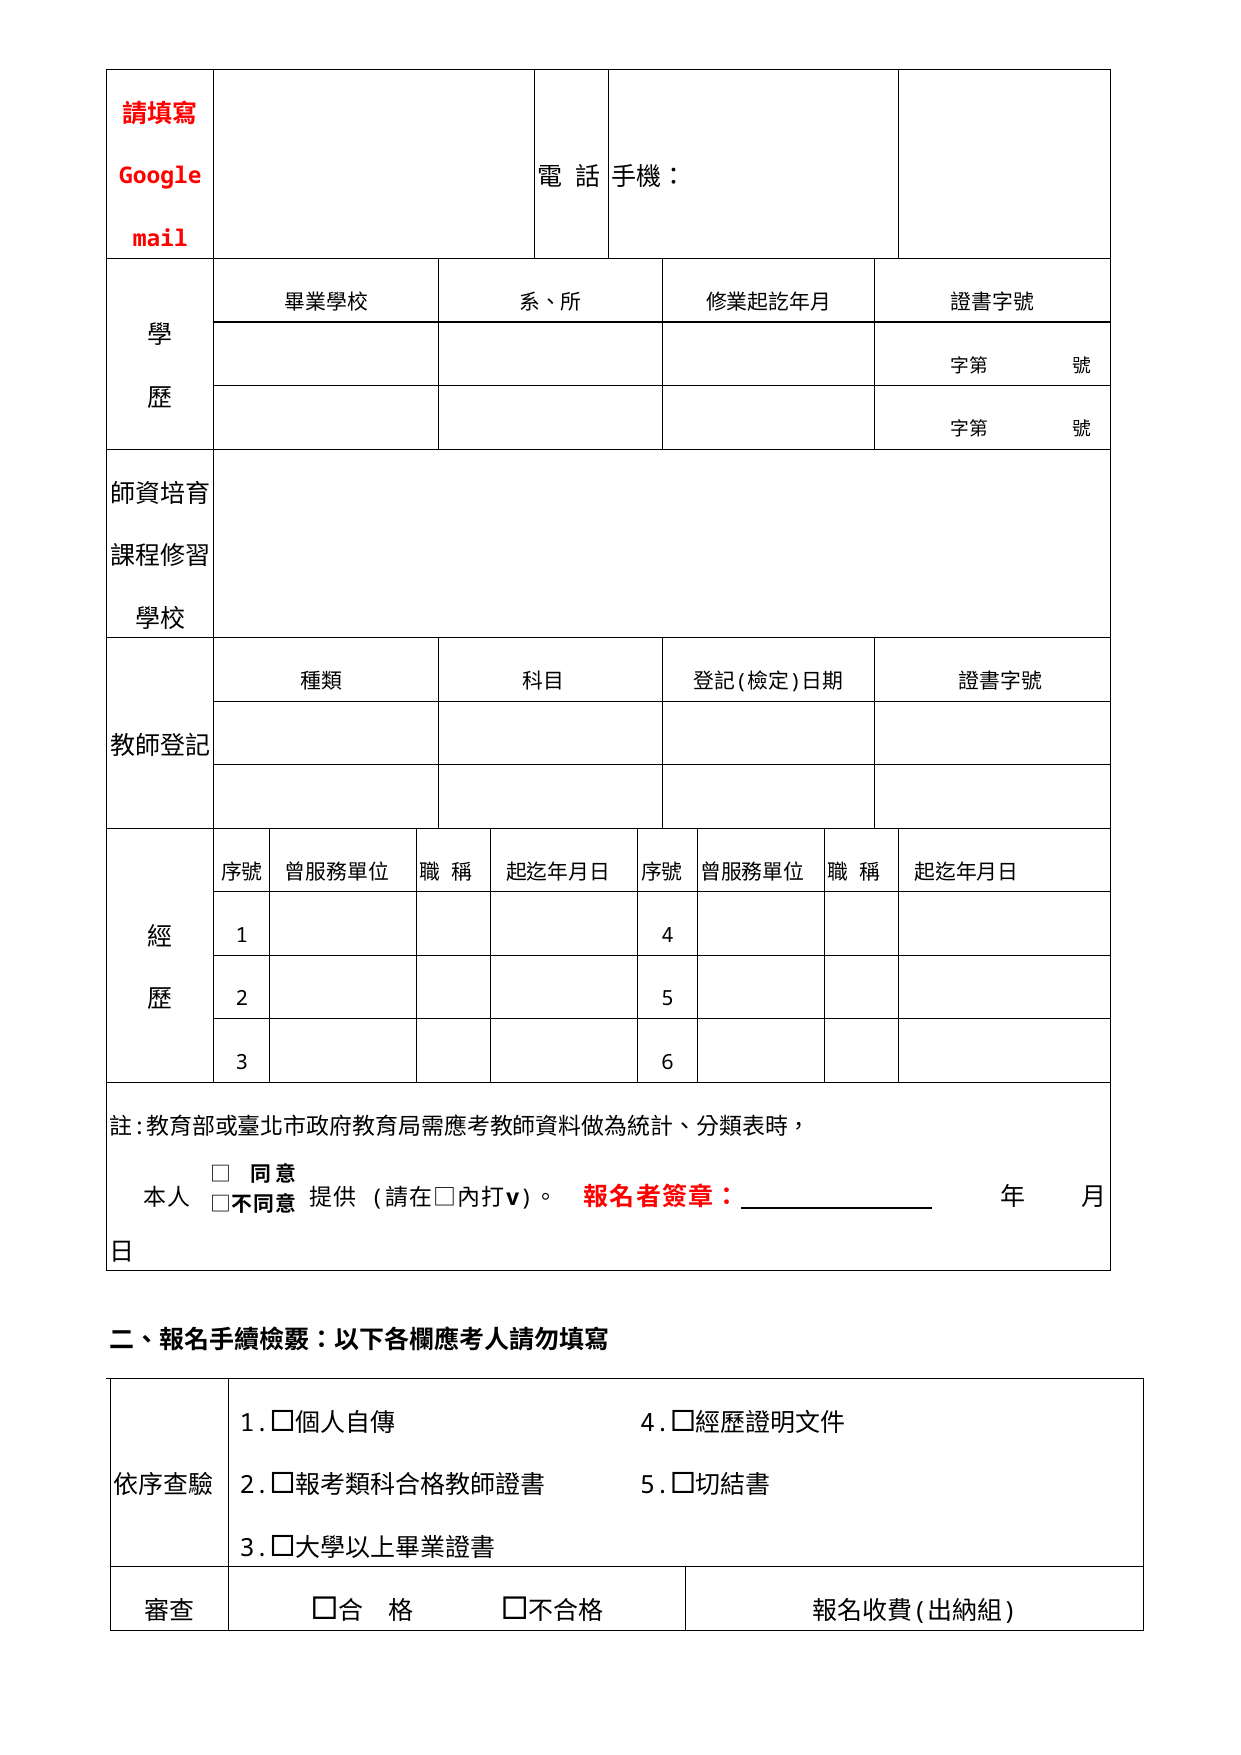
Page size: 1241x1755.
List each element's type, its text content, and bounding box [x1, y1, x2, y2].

table_cell [439, 386, 662, 448]
table_cell [214, 765, 438, 828]
table_cell [491, 1019, 637, 1082]
table_cell [214, 702, 438, 764]
table_cell [439, 323, 662, 385]
table_cell [1111, 385, 1143, 448]
table_cell 曾服務單位 [698, 829, 824, 891]
table_cell 科目 [439, 638, 662, 701]
table_cell 序號 [214, 829, 269, 891]
table_cell 手機： [609, 70, 898, 258]
table_cell [1111, 701, 1143, 764]
table_cell [1111, 828, 1143, 891]
table_cell [825, 892, 898, 955]
table_cell 字第 號 [875, 323, 1110, 385]
table_cell 字第 號 [875, 386, 1110, 448]
table_cell 經 歷 [107, 829, 213, 1082]
table_cell 起迄年月日 [899, 829, 1110, 891]
table_cell [270, 892, 416, 955]
table_cell [899, 1019, 1110, 1082]
table_header [899, 70, 1110, 258]
table_cell 系、所 [439, 259, 662, 321]
table_cell [875, 765, 1110, 828]
table_cell [899, 892, 1110, 955]
table_cell [1111, 955, 1143, 1018]
table_cell [1110, 1270, 1143, 1378]
table_cell 2 [214, 956, 269, 1018]
table_cell [491, 956, 637, 1018]
table_cell [417, 892, 490, 955]
table_cell [698, 892, 824, 955]
table_cell 註:教育部或臺北市政府教育局需應考教師資料做為統計、分類表時， 本人 □ 同意 □不同意 提供 (請在□內打v)。 報名者簽章： 年 月 日 [107, 1083, 1110, 1270]
table_cell 登記(檢定)日期 [663, 638, 874, 701]
table_cell 教師登記 [107, 638, 213, 828]
table_cell 4.經歷證明文件 5.切結書 [627, 1379, 1143, 1566]
table_cell [1111, 449, 1143, 637]
table_cell 證書字號 [875, 638, 1110, 701]
table_cell [106, 1566, 110, 1630]
table_cell [899, 956, 1110, 1018]
table_cell 6 [638, 1019, 697, 1082]
table_cell [663, 323, 874, 385]
table_cell 依序查驗 [111, 1379, 228, 1566]
table_cell 職 稱 [417, 829, 490, 891]
table_cell 合 格 不合格 [229, 1567, 685, 1630]
table_cell 修業起訖年月 [663, 259, 874, 321]
table_cell [663, 702, 874, 764]
table_cell [417, 1019, 490, 1082]
table_cell [1111, 258, 1143, 321]
table_cell [214, 70, 534, 258]
table_cell 3 [214, 1019, 269, 1082]
table_cell [214, 323, 438, 385]
table_cell [1111, 1082, 1143, 1270]
table_cell [698, 956, 824, 1018]
table_cell 職 稱 [825, 829, 898, 891]
table_cell [270, 1019, 416, 1082]
table_cell 電 話 [535, 70, 608, 258]
table_cell 報名收費(出納組) [686, 1567, 1143, 1630]
table_cell 畢業學校 [214, 259, 438, 321]
table_cell 審查 [111, 1567, 228, 1630]
table_cell [663, 765, 874, 828]
table_cell [106, 1379, 110, 1566]
table_cell [825, 1019, 898, 1082]
table_cell 1 [214, 892, 269, 955]
table_cell 1.個人自傳 2.報考類科合格教師證書 3.大學以上畢業證書 [229, 1379, 627, 1566]
table_cell 4 [638, 892, 697, 955]
table_cell [1111, 764, 1143, 828]
table_cell 二、報名手續檢覈：以下各欄應考人請勿填寫 [106, 1271, 1110, 1378]
table_cell 請填寫Google mail [107, 70, 213, 258]
table_cell [663, 386, 874, 448]
table_cell 學 歷 [107, 259, 213, 448]
table_cell [214, 386, 438, 448]
table_cell [1111, 891, 1143, 955]
table_cell [1111, 1018, 1143, 1082]
table_cell [875, 702, 1110, 764]
table_cell 證書字號 [875, 259, 1110, 321]
table_cell 師資培育課程修習學校 [107, 450, 213, 637]
table_cell [417, 956, 490, 1018]
table_cell [825, 956, 898, 1018]
table_cell [214, 450, 1110, 637]
table_cell [1111, 69, 1143, 258]
table_cell [270, 956, 416, 1018]
table_cell [439, 765, 662, 828]
table_cell [698, 1019, 824, 1082]
table_cell 種類 [214, 638, 438, 701]
table_cell 序號 [638, 829, 697, 891]
table_cell 5 [638, 956, 697, 1018]
table_cell 起迄年月日 [491, 829, 637, 891]
table_cell 曾服務單位 [270, 829, 416, 891]
table_cell [1111, 321, 1143, 385]
table_cell [1111, 637, 1143, 701]
table_cell [491, 892, 637, 955]
table_cell [439, 702, 662, 764]
